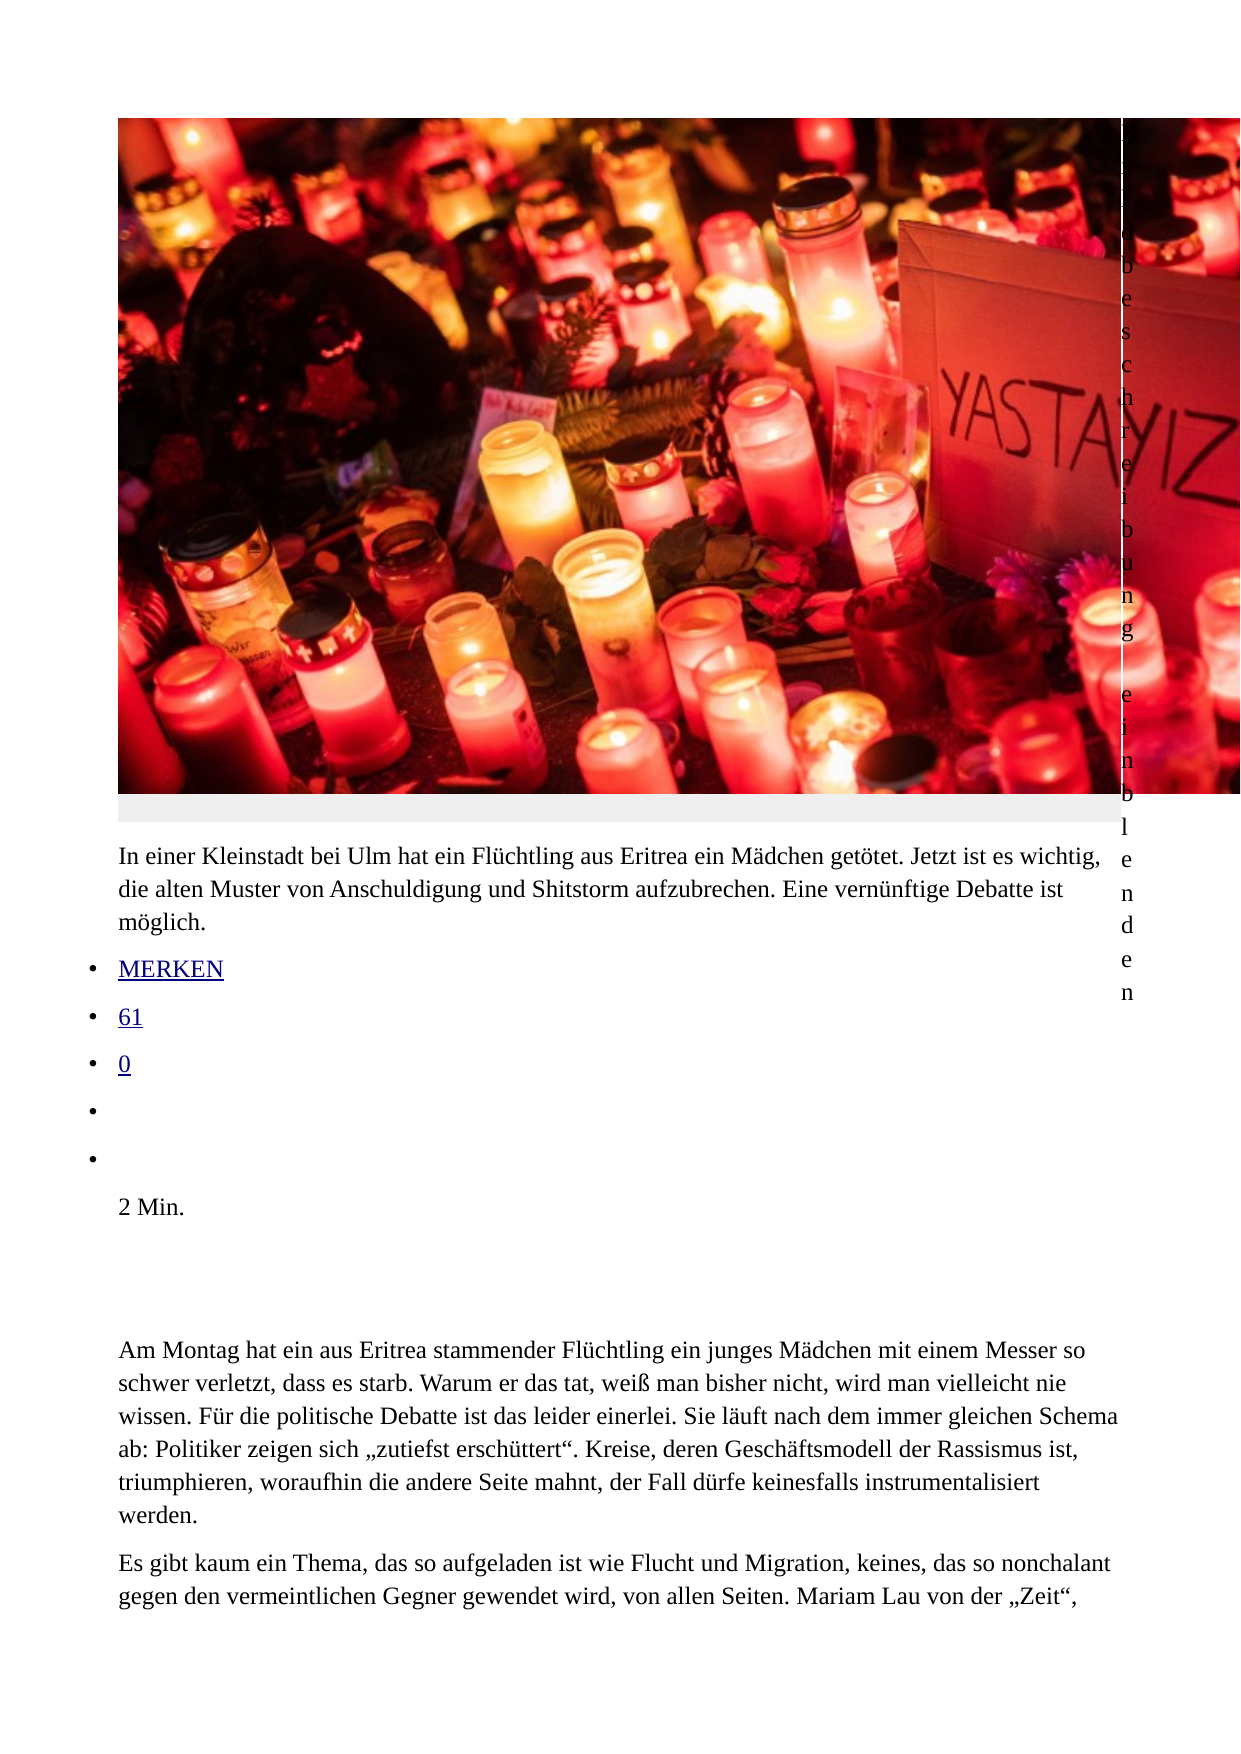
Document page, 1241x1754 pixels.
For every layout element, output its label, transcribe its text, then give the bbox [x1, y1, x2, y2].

picture [1125, 263, 1130, 272]
list MERKEN [118, 954, 1121, 983]
picture [1126, 133, 1134, 140]
picture [1123, 118, 1241, 794]
list 0 [118, 1049, 1122, 1078]
picture [1126, 126, 1133, 132]
text In einer Kleinstadt bei Ulm hat ein Flüchtling aus Eritrea ein Mädchen getötet. Jetzt ist es wichtig, die alten Muster von Anschuldigung und Shitstorm aufzubrechen. Eine vernünftige Debatte ist möglich. [118, 841, 1121, 936]
picture [118, 118, 1121, 794]
text Es gibt kaum ein Thema, das so aufgeladen ist wie Flucht und Migration, keines, das so nonchalant gegen den vermeintlichen Gegner gewendet wird, von allen Seiten. Mariam Lau von der „Zeit“, [118, 1548, 1122, 1610]
text 2 Min. [118, 1192, 1122, 1221]
text Am Montag hat ein aus Eritrea stammender Flüchtling ein junges Mädchen mit einem Messer so schwer verletzt, dass es starb. Warum er das tat, weiß man bisher nicht, wird man vielleicht nie wissen. Für die politische Debatte ist das leider einerlei. Sie läuft nach dem immer gleichen Schema ab: Politiker zeigen sich „zutiefst erschüttert“. Kreise, deren Geschäftsmodell der Rassismus ist, triumphieren, woraufhin die andere Seite mahnt, der Fall dürfe keinesfalls instrumentalisiert werden. [118, 1335, 1122, 1529]
picture [1125, 527, 1130, 536]
list 61 [118, 1002, 1122, 1031]
